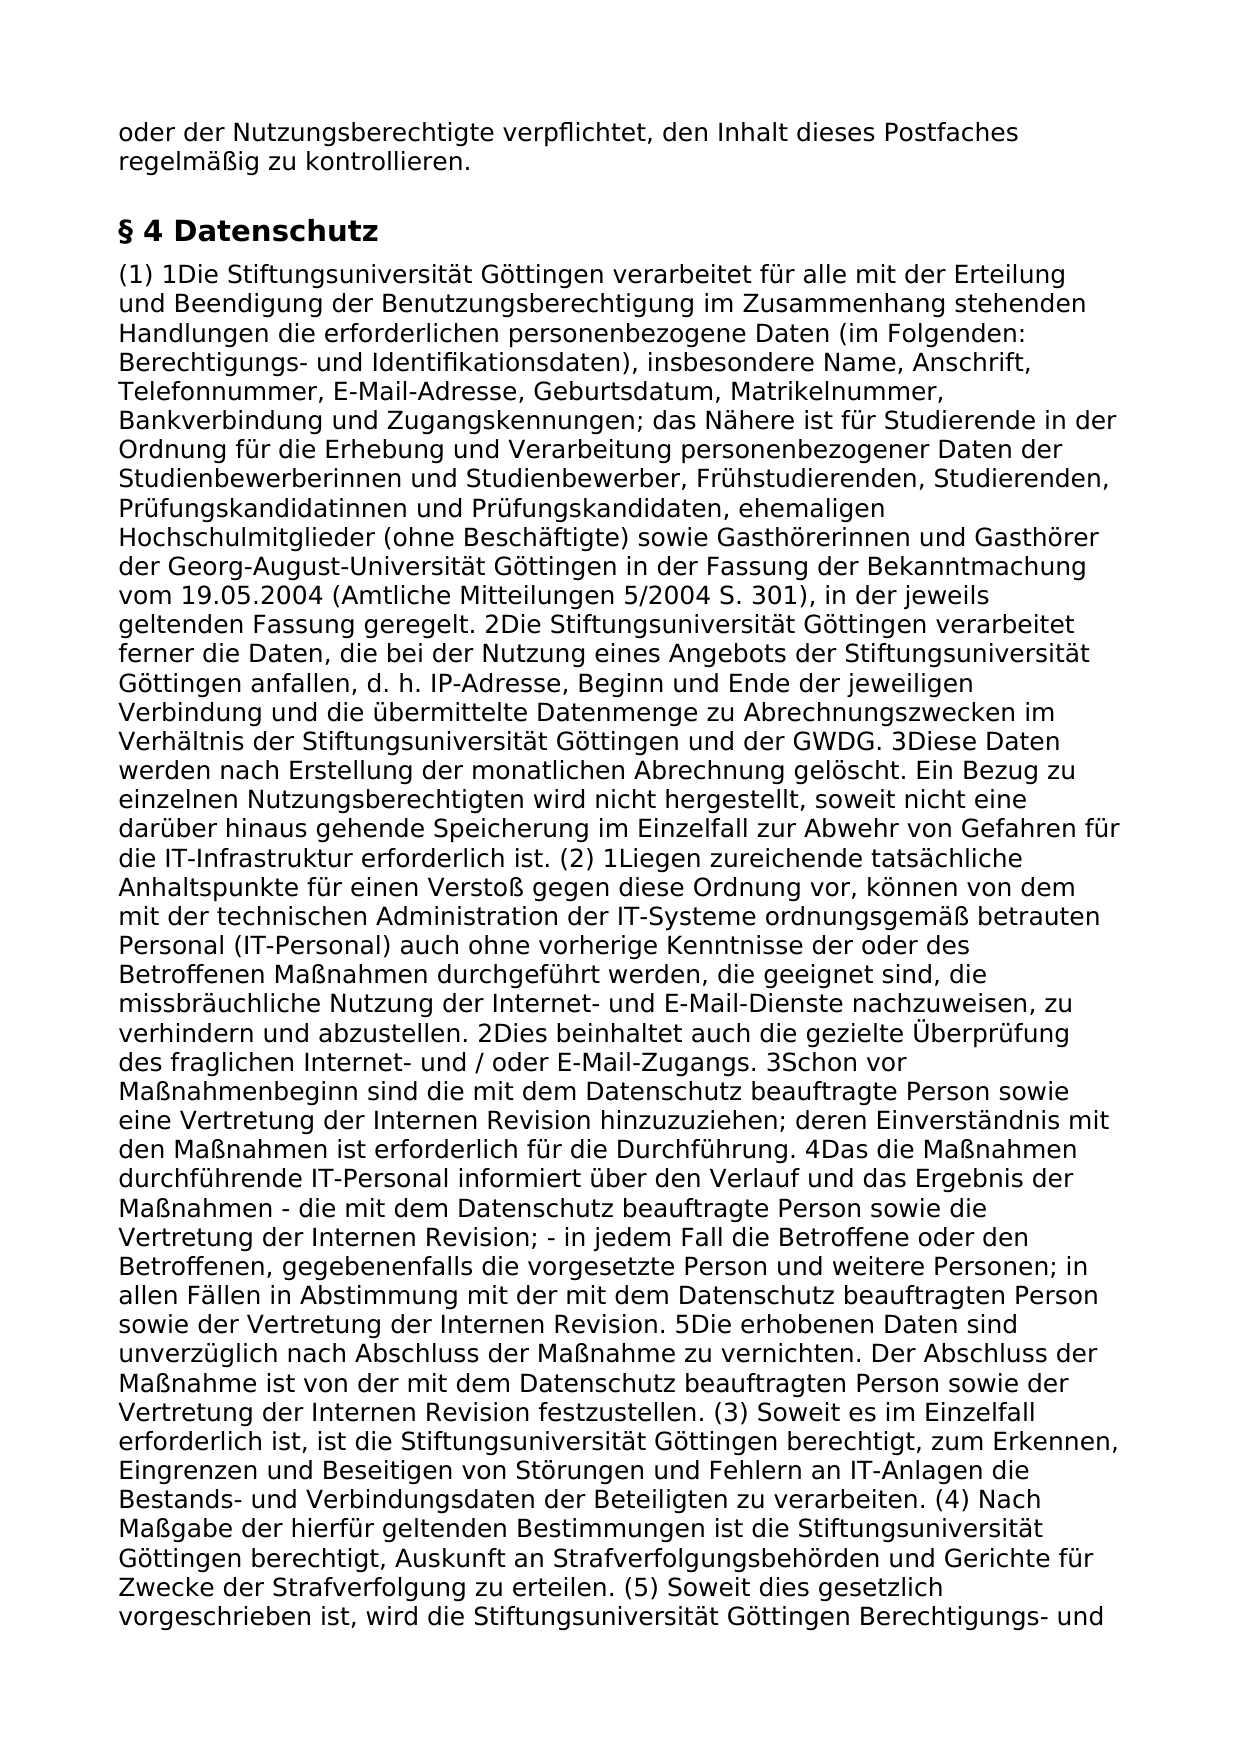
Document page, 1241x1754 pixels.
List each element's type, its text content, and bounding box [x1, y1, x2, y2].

text (1) 1Die Stiftungsuniversität Göttingen verarbeitet für alle mit der Erteilung und Beendigung der Benutzungsberechtigung im Zusammenhang stehenden Handlungen die erforderlichen personenbezogene Daten (im Folgenden: Berechtigungs- und Identifikationsdaten), insbesondere Name, Anschrift, Telefonnummer, E-Mail-Adresse, Geburtsdatum, Matrikelnummer, Bankverbindung und Zugangskennungen; das Nähere ist für Studierende in der Ordnung für die Erhebung und Verarbeitung personenbezogener Daten der Studienbewerberinnen und Studienbewerber, Frühstudierenden, Studierenden, Prüfungskandidatinnen und Prüfungskandidaten, ehemaligen Hochschulmitglieder (ohne Beschäftigte) sowie Gasthörerinnen und Gasthörer der Georg-August-Universität Göttingen in der Fassung der Bekanntmachung vom 19.05.2004 (Amtliche Mitteilungen 5/2004 S. 301), in der jeweils geltenden Fassung geregelt. 2Die Stiftungsuniversität Göttingen verarbeitet ferner die Daten, die bei der Nutzung eines Angebots der Stiftungsuniversität Göttingen anfallen, d. h. IP-Adresse, Beginn und Ende der jeweiligen Verbindung und die übermittelte Datenmenge zu Abrechnungszwecken im Verhältnis der Stiftungsuniversität Göttingen und der GWDG. 3Diese Daten werden nach Erstellung der monatlichen Abrechnung gelöscht. Ein Bezug zu einzelnen Nutzungsberechtigten wird nicht hergestellt, soweit nicht eine darüber hinaus gehende Speicherung im Einzelfall zur Abwehr von Gefahren für die IT-Infrastruktur erforderlich ist. (2) 1Liegen zureichende tatsächliche Anhaltspunkte für einen Verstoß gegen diese Ordnung vor, können von dem mit der technischen Administration der IT-Systeme ordnungsgemäß betrauten Personal (IT-Personal) auch ohne vorherige Kenntnisse der oder des Betroffenen Maßnahmen durchgeführt werden, die geeignet sind, die missbräuchliche Nutzung der Internet- und E-Mail-Dienste nachzuweisen, zu verhindern und abzustellen. 2Dies beinhaltet auch die gezielte Überprüfung des fraglichen Internet- und / oder E-Mail-Zugangs. 3Schon vor Maßnahmenbeginn sind die mit dem Datenschutz beauftragte Person sowie eine Vertretung der Internen Revision hinzuzuziehen; deren Einverständnis mit den Maßnahmen ist erforderlich für die Durchführung. 4Das die Maßnahmen durchführende IT-Personal informiert über den Verlauf und das Ergebnis der Maßnahmen - die mit dem Datenschutz beauftragte Person sowie die Vertretung der Internen Revision; - in jedem Fall die Betroffene oder den Betroffenen, gegebenenfalls die vorgesetzte Person und weitere Personen; in allen Fällen in Abstimmung mit der mit dem Datenschutz beauftragten Person sowie der Vertretung der Internen Revision. 5Die erhobenen Daten sind unverzüglich nach Abschluss der Maßnahme zu vernichten. Der Abschluss der Maßnahme ist von der mit dem Datenschutz beauftragten Person sowie der Vertretung der Internen Revision festzustellen. (3) Soweit es im Einzelfall erforderlich ist, ist die Stiftungsuniversität Göttingen berechtigt, zum Erkennen, Eingrenzen und Beseitigen von Störungen und Fehlern an IT-Anlagen die Bestands- und Verbindungsdaten der Beteiligten zu verarbeiten. (4) Nach Maßgabe der hierfür geltenden Bestimmungen ist die Stiftungsuniversität Göttingen berechtigt, Auskunft an Strafverfolgungsbehörden und Gerichte für Zwecke der Strafverfolgung zu erteilen. (5) Soweit dies gesetzlich vorgeschrieben ist, wird die Stiftungsuniversität Göttingen Berechtigungs- und [118, 260, 1122, 1631]
subtitle § 4 Datenschutz [118, 214, 1122, 248]
text oder der Nutzungsberechtigte verpflichtet, den Inhalt dieses Postfaches regelmäßig zu kontrollieren. [118, 118, 1122, 176]
